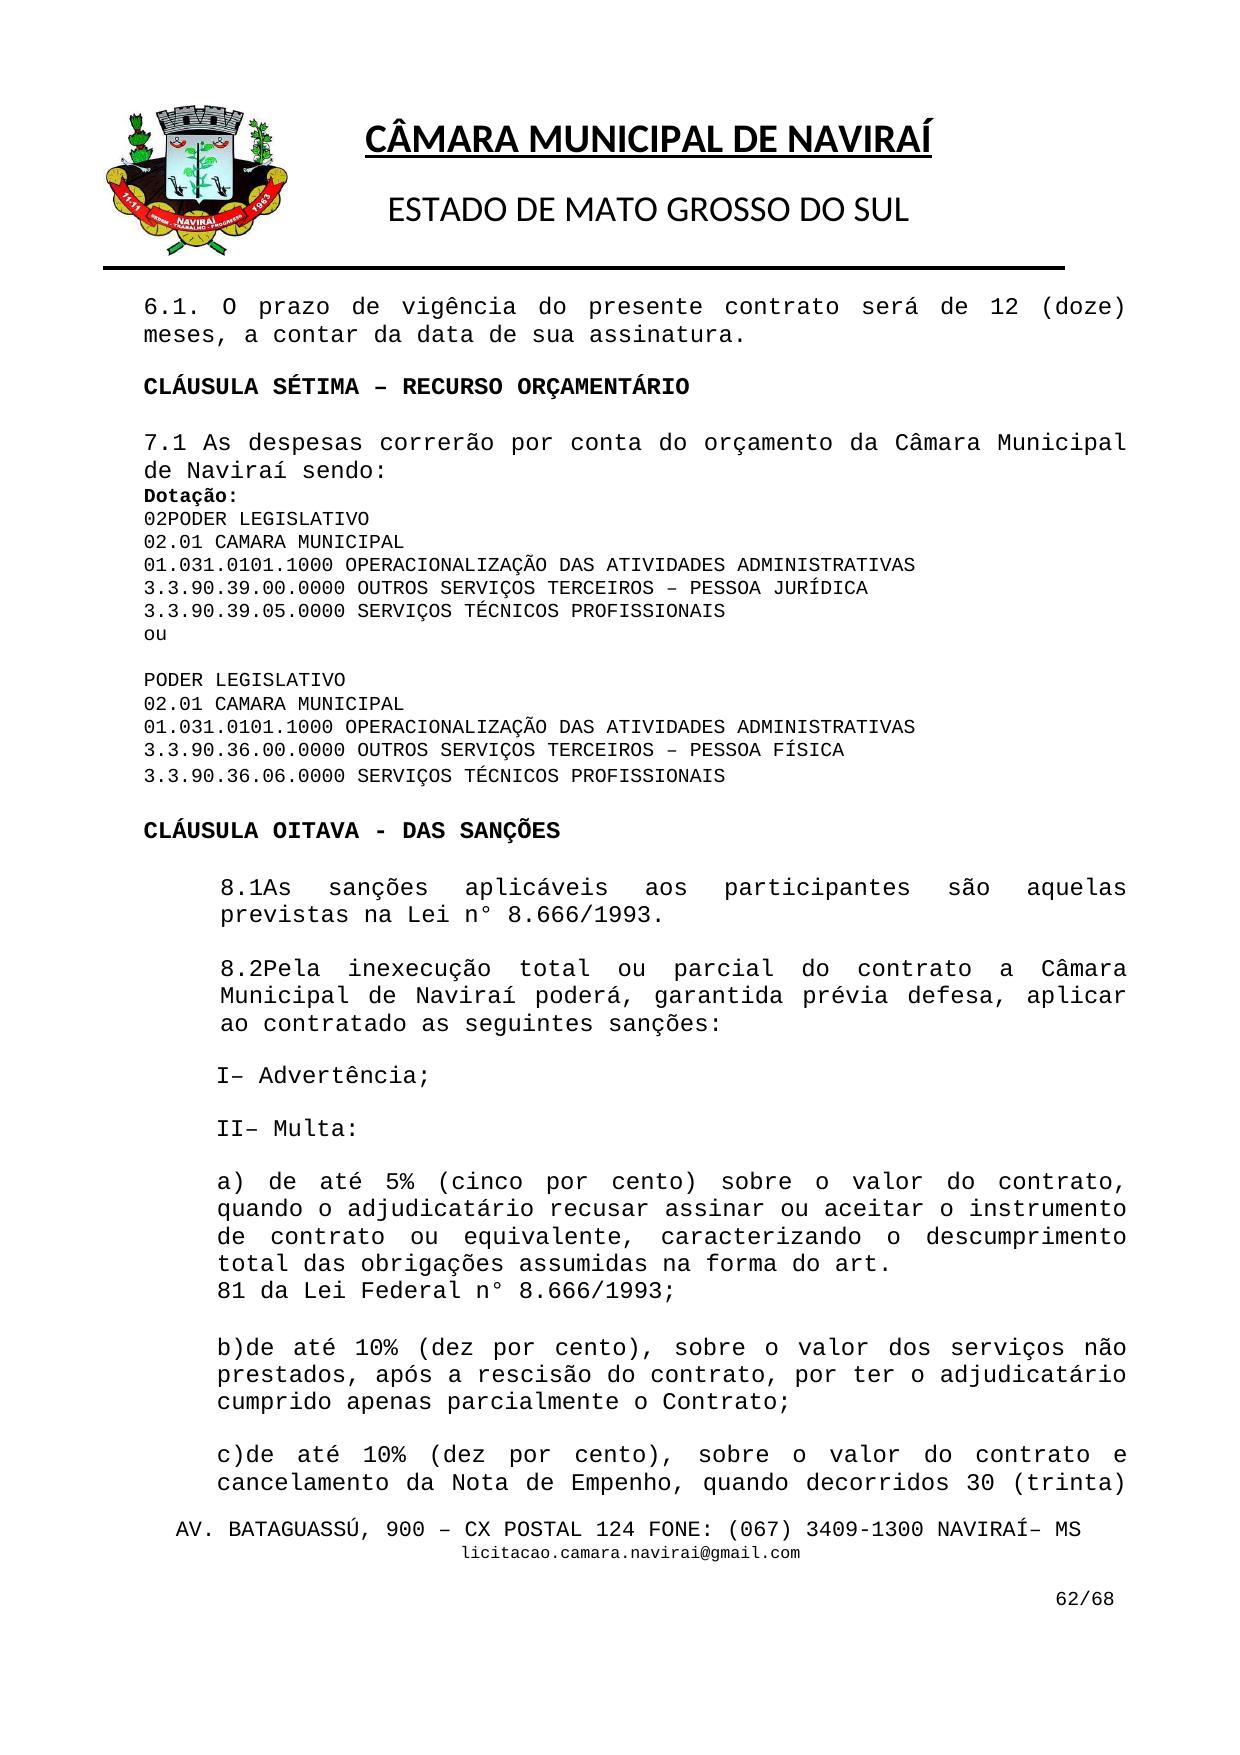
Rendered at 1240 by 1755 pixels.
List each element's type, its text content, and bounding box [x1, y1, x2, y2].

list – Advertência; [100, 1064, 1128, 1091]
text 01.031.0101.1000 OPERACIONALIZAÇÃO DAS ATIVIDADES ADMINISTRATIVAS [143, 717, 1151, 739]
list de até 10% (dez por cento), sobre o valor dos serviços não prestados, após a rescisão do contrato, por ter o adjudicatário cumprido apenas parcialmente o Contrato; [144, 1335, 1128, 1417]
list As sanções aplicáveis aos participantes são aquelas previstas na Lei n° 8.666/1993. [144, 876, 1128, 930]
text 02.01 CAMARA MUNICIPAL [143, 694, 1151, 716]
text CLÁUSULA SÉTIMA – RECURSO ORÇAMENTÁRIO [143, 374, 1151, 402]
list de até 10% (dez por cento), sobre o valor do contrato e cancelamento da Nota de Empenho, quando decorridos 30 (trinta) [144, 1442, 1128, 1497]
text 01.031.0101.1000 OPERACIONALIZAÇÃO DAS ATIVIDADES ADMINISTRATIVAS [143, 555, 1151, 578]
text 3.3.90.39.05.0000 SERVIÇOS TÉCNICOS PROFISSIONAIS ou [143, 601, 740, 646]
list – Multa: [100, 1117, 1128, 1144]
text Dotação: [144, 486, 1151, 508]
text PODER LEGISLATIVO [144, 670, 1151, 693]
text 6.1. O prazo de vigência do presente contrato será de 12 (doze) meses, a contar da data de sua assinatura. [143, 295, 1128, 349]
text 02.01 CAMARA MUNICIPAL [143, 532, 1151, 554]
text 3.3.90.36.06.0000 SERVIÇOS TÉCNICOS PROFISSIONAIS [143, 763, 752, 790]
text 81 da Lei Federal n° 8.666/1993; [217, 1279, 1128, 1306]
list PODER LEGISLATIVO [107, 509, 1151, 532]
text a) de até 5% (cinco por cento) sobre o valor do contrato, quando o adjudicatário recusar assinar ou aceitar o instrumento de contrato ou equivalente, caracterizando o descumprimento total das obrigações assumidas na forma do art. [217, 1169, 1128, 1279]
text CLÁUSULA OITAVA - DAS SANÇÕES [143, 818, 1151, 846]
text 7.1 As despesas correrão por conta do orçamento da Câmara Municipal de Naviraí sendo: [143, 431, 1128, 485]
list Pela inexecução total ou parcial do contrato a Câmara Municipal de Naviraí poderá, garantida prévia defesa, aplicar ao contratado as seguintes sanções: [144, 956, 1128, 1038]
text 3.3.90.39.00.0000 OUTROS SERVIÇOS TERCEIROS – PESSOA JURÍDICA [143, 578, 1151, 601]
text 3.3.90.36.00.0000 OUTROS SERVIÇOS TERCEIROS – PESSOA FÍSICA [143, 740, 1151, 762]
